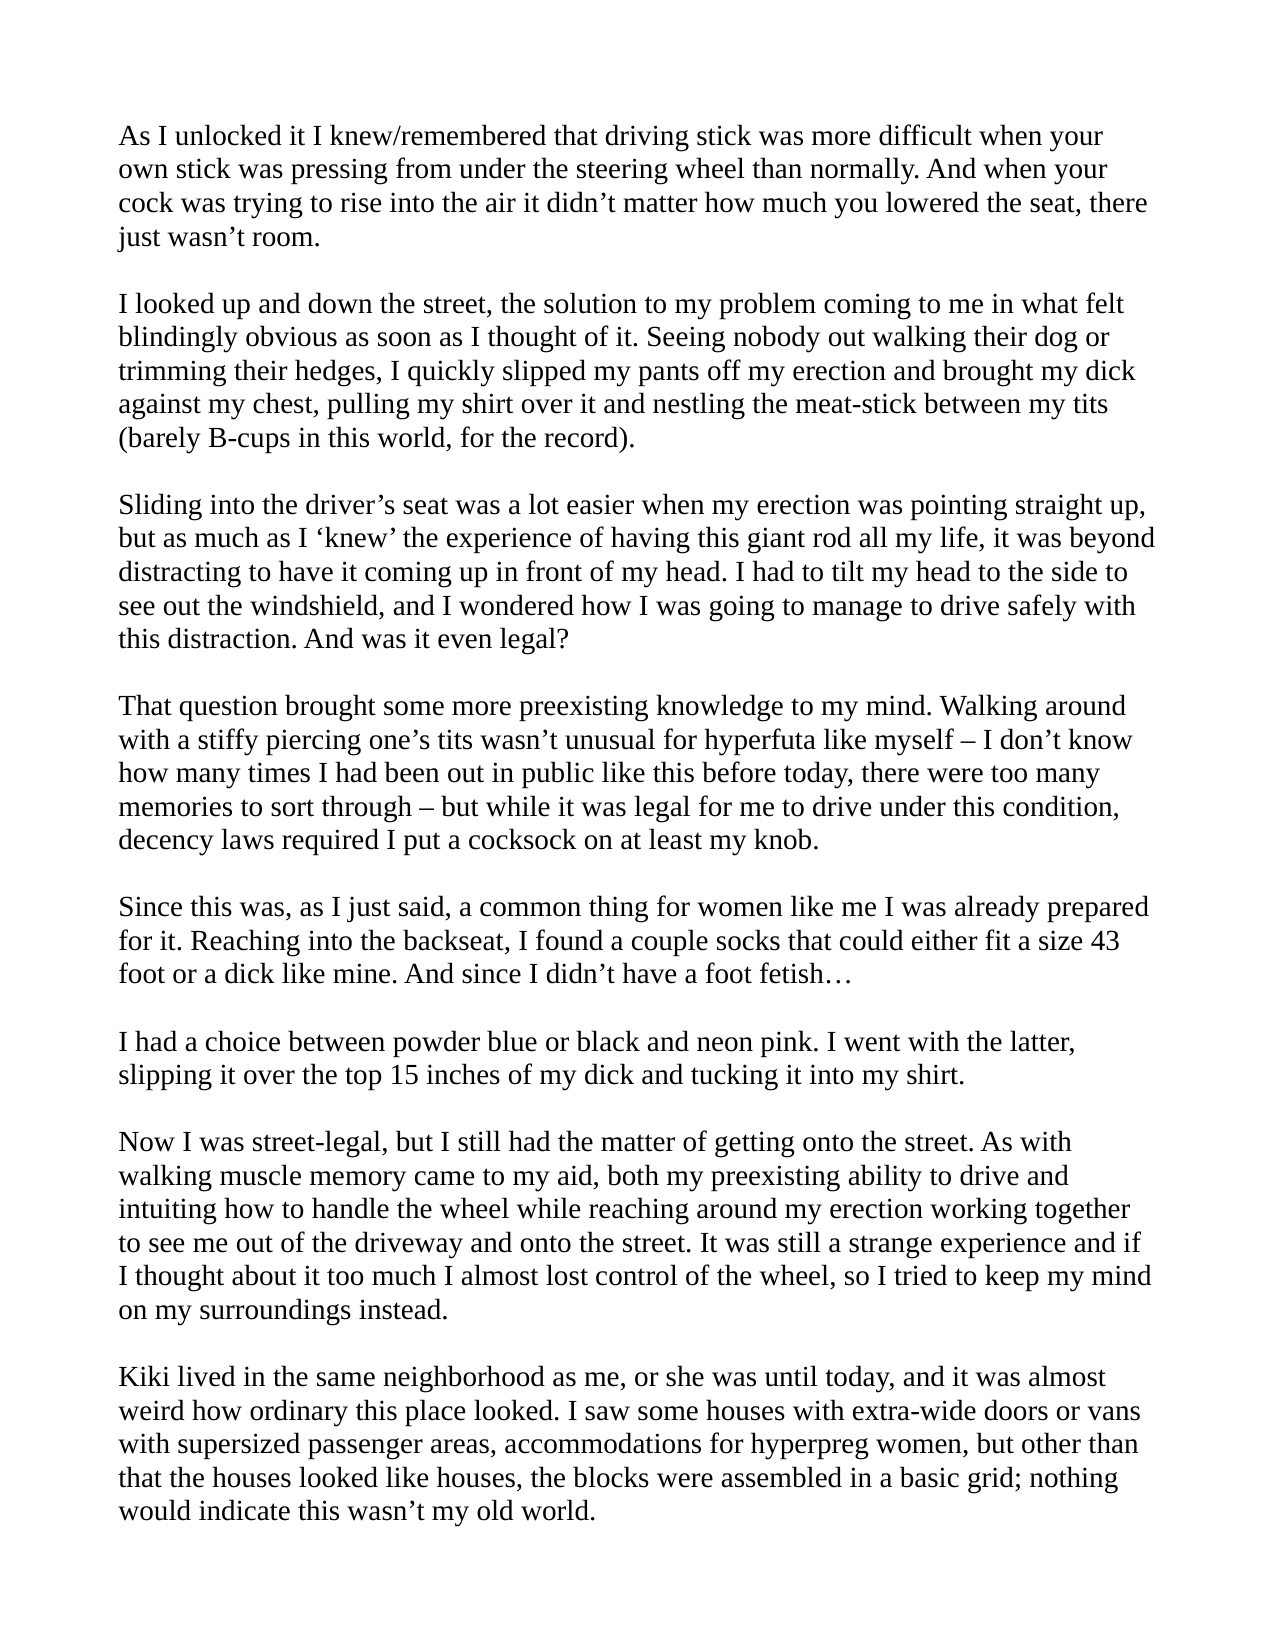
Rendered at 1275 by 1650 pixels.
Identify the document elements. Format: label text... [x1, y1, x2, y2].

text Since this was, as I just said, a common thing for women like me I was already prepared for it. Reaching into the backseat, I found a couple socks that could either fit a size 43 foot or a dick like mine. And since I didn’t have a foot fetish… [118, 889, 1157, 990]
text That question brought some more preexisting knowledge to my mind. Walking around with a stiffy piercing one’s tits wasn’t unusual for hyperfuta like myself – I don’t know how many times I had been out in public like this before today, there were too many memories to sort through – but while it was legal for me to drive under this condition, decency laws required I put a cocksock on at least my knob. [118, 688, 1157, 856]
text Sliding into the driver’s seat was a lot easier when my erection was pointing straight up, but as much as I ‘knew’ the experience of having this giant rod all my life, it was beyond distracting to have it coming up in front of my head. I had to tilt my head to the side to see out the windshield, and I wondered how I was going to manage to drive safely with this distraction. And was it even legal? [118, 487, 1157, 655]
text As I unlocked it I knew/remembered that driving stick was more difficult when your own stick was pressing from under the steering wheel than normally. And when your cock was trying to rise into the air it didn’t matter how much you lowered the seat, there just wasn’t room. [118, 118, 1157, 252]
text Kiki lived in the same neighborhood as me, or she was until today, and it was almost weird how ordinary this place looked. I saw some houses with extra-wide doors or vans with supersized passenger areas, accommodations for hyperpreg women, but other than that the houses looked like houses, the blocks were assembled in a basic grid; nothing would indicate this wasn’t my old world. [118, 1359, 1157, 1527]
text I had a choice between powder blue or black and neon pink. I went with the latter, slipping it over the top 15 inches of my dick and tucking it into my shirt. [118, 1024, 1157, 1091]
text I looked up and down the street, the solution to my problem coming to me in what felt blindingly obvious as soon as I thought of it. Seeing nobody out walking their dog or trimming their hedges, I quickly slipped my pants off my erection and brought my dick against my chest, pulling my shirt over it and nestling the meat-stick between my tits (barely B-cups in this world, for the record). [118, 286, 1157, 453]
text Now I was street-legal, but I still had the matter of getting onto the street. As with walking muscle memory came to my aid, both my preexisting ability to drive and intuiting how to handle the wheel while reaching around my erection working together to see me out of the driveway and onto the street. It was still a strange experience and if I thought about it too much I almost lost control of the wheel, so I tried to keep my mind on my surroundings instead. [118, 1124, 1157, 1326]
